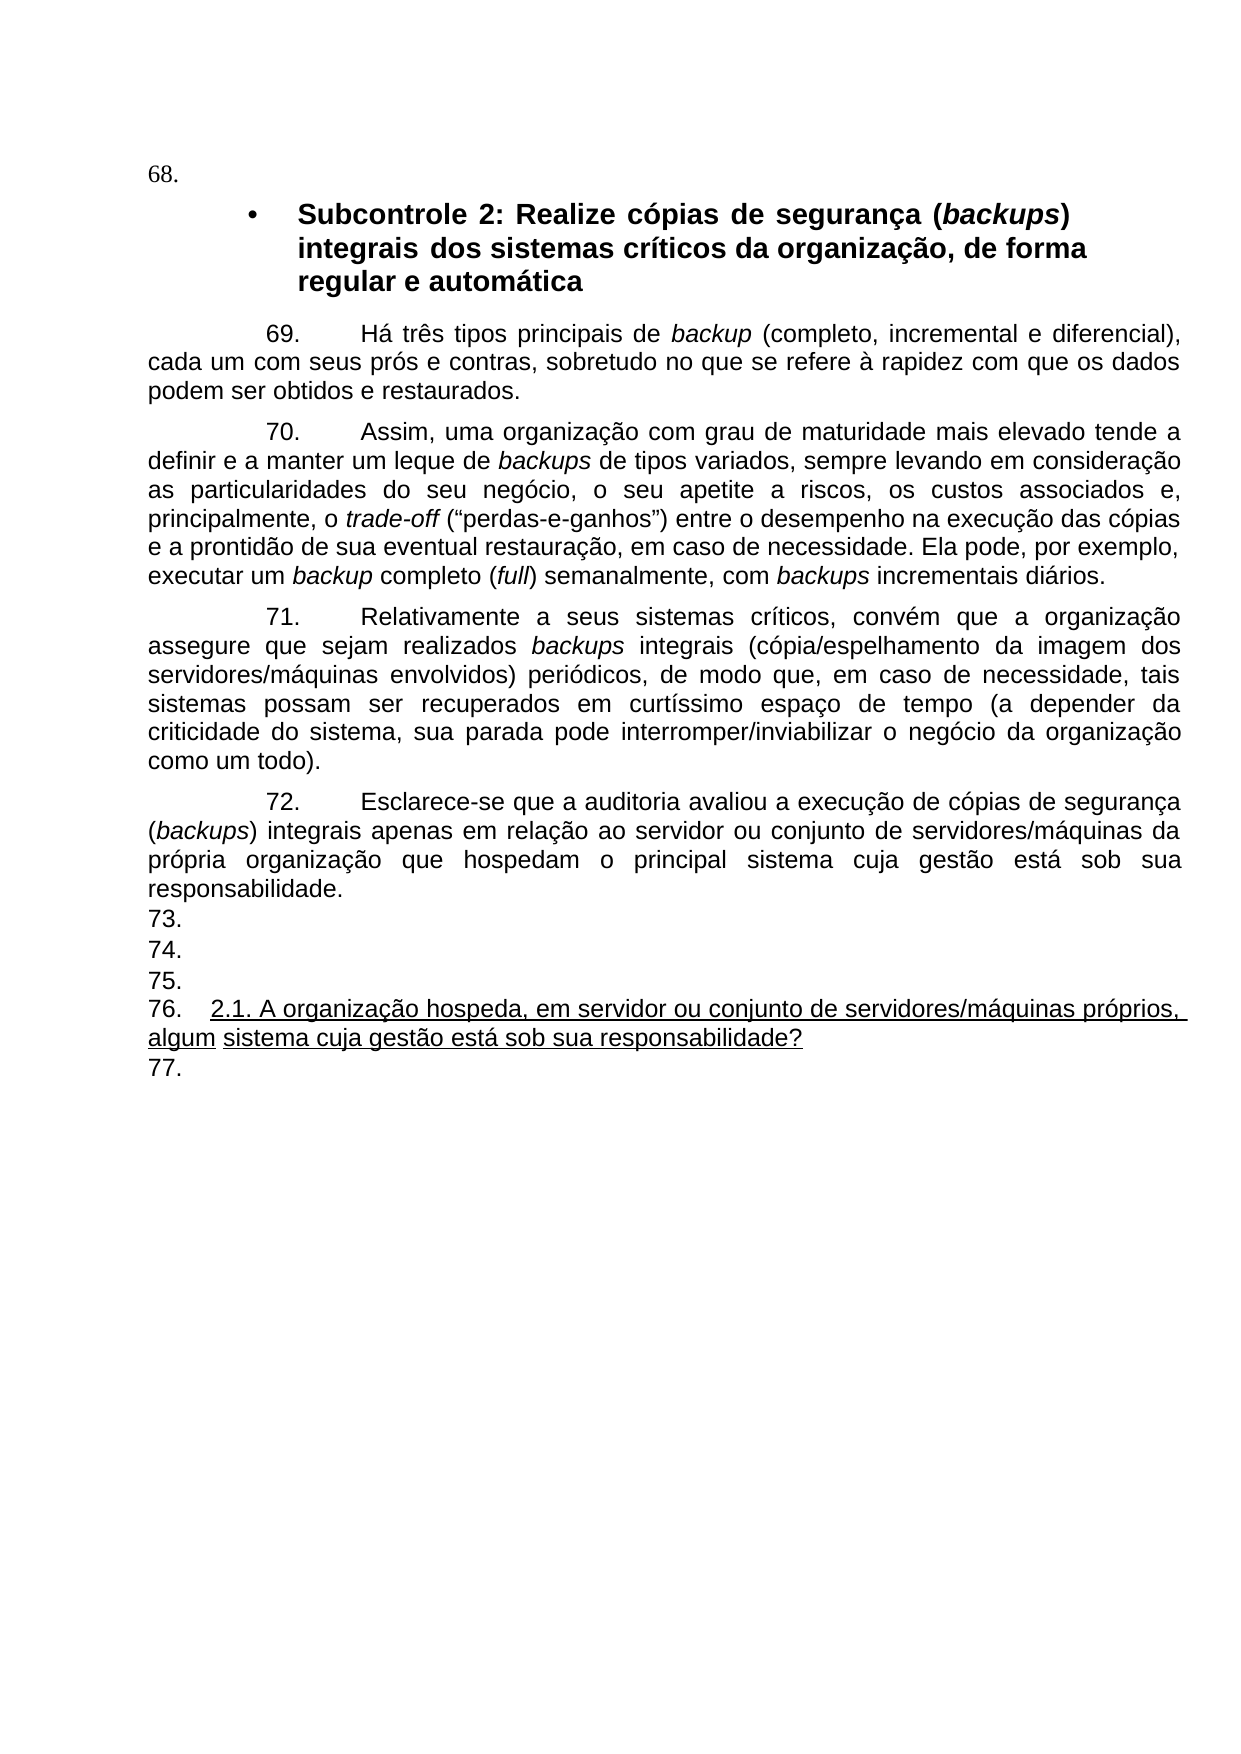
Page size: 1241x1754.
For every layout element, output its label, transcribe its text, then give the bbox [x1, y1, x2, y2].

list Assim, uma organização com grau de maturidade mais elevado tende a definir e a manter um leque de backups de tipos variados, sempre levando em consideração as particularidades do seu negócio, o seu apetite a riscos, os custos associados e, principalmente, o trade-off (“perdas-e-ganhos”) entre o desempenho na execução das cópias e a prontidão de sua eventual restauração, em caso de necessidade. Ela pode, por exemplo, executar um backup completo (full) semanalmente, com backups incrementais diários. [148, 417, 1182, 590]
subtitle Subcontrole 2: Realize cópias de segurança (backups) integrais dos sistemas críticos da organização, de forma regular e automática [247, 197, 1192, 298]
list Relativamente a seus sistemas críticos, convém que a organização assegure que sejam realizados backups integrais (cópia/espelhamento da imagem dos servidores/máquinas envolvidos) periódicos, de modo que, em caso de necessidade, tais sistemas possam ser recuperados em curtíssimo espaço de tempo (a depender da criticidade do sistema, sua parada pode interromper/inviabilizar o negócio da organização como um todo). [148, 602, 1182, 775]
list Esclarece-se que a auditoria avaliou a execução de cópias de segurança (backups) integrais apenas em relação ao servidor ou conjunto de servidores/máquinas da própria organização que hospedam o principal sistema cuja gestão está sob sua responsabilidade. [148, 787, 1181, 902]
list Há três tipos principais de backup (completo, incremental e diferencial), cada um com seus prós e contras, sobretudo no que se refere à rapidez com que os dados podem ser obtidos e restaurados. [148, 318, 1182, 405]
list 2.1. A organização hospeda, em servidor ou conjunto de servidores/máquinas próprios, algum sistema cuja gestão está sob sua responsabilidade? [148, 994, 1192, 1052]
